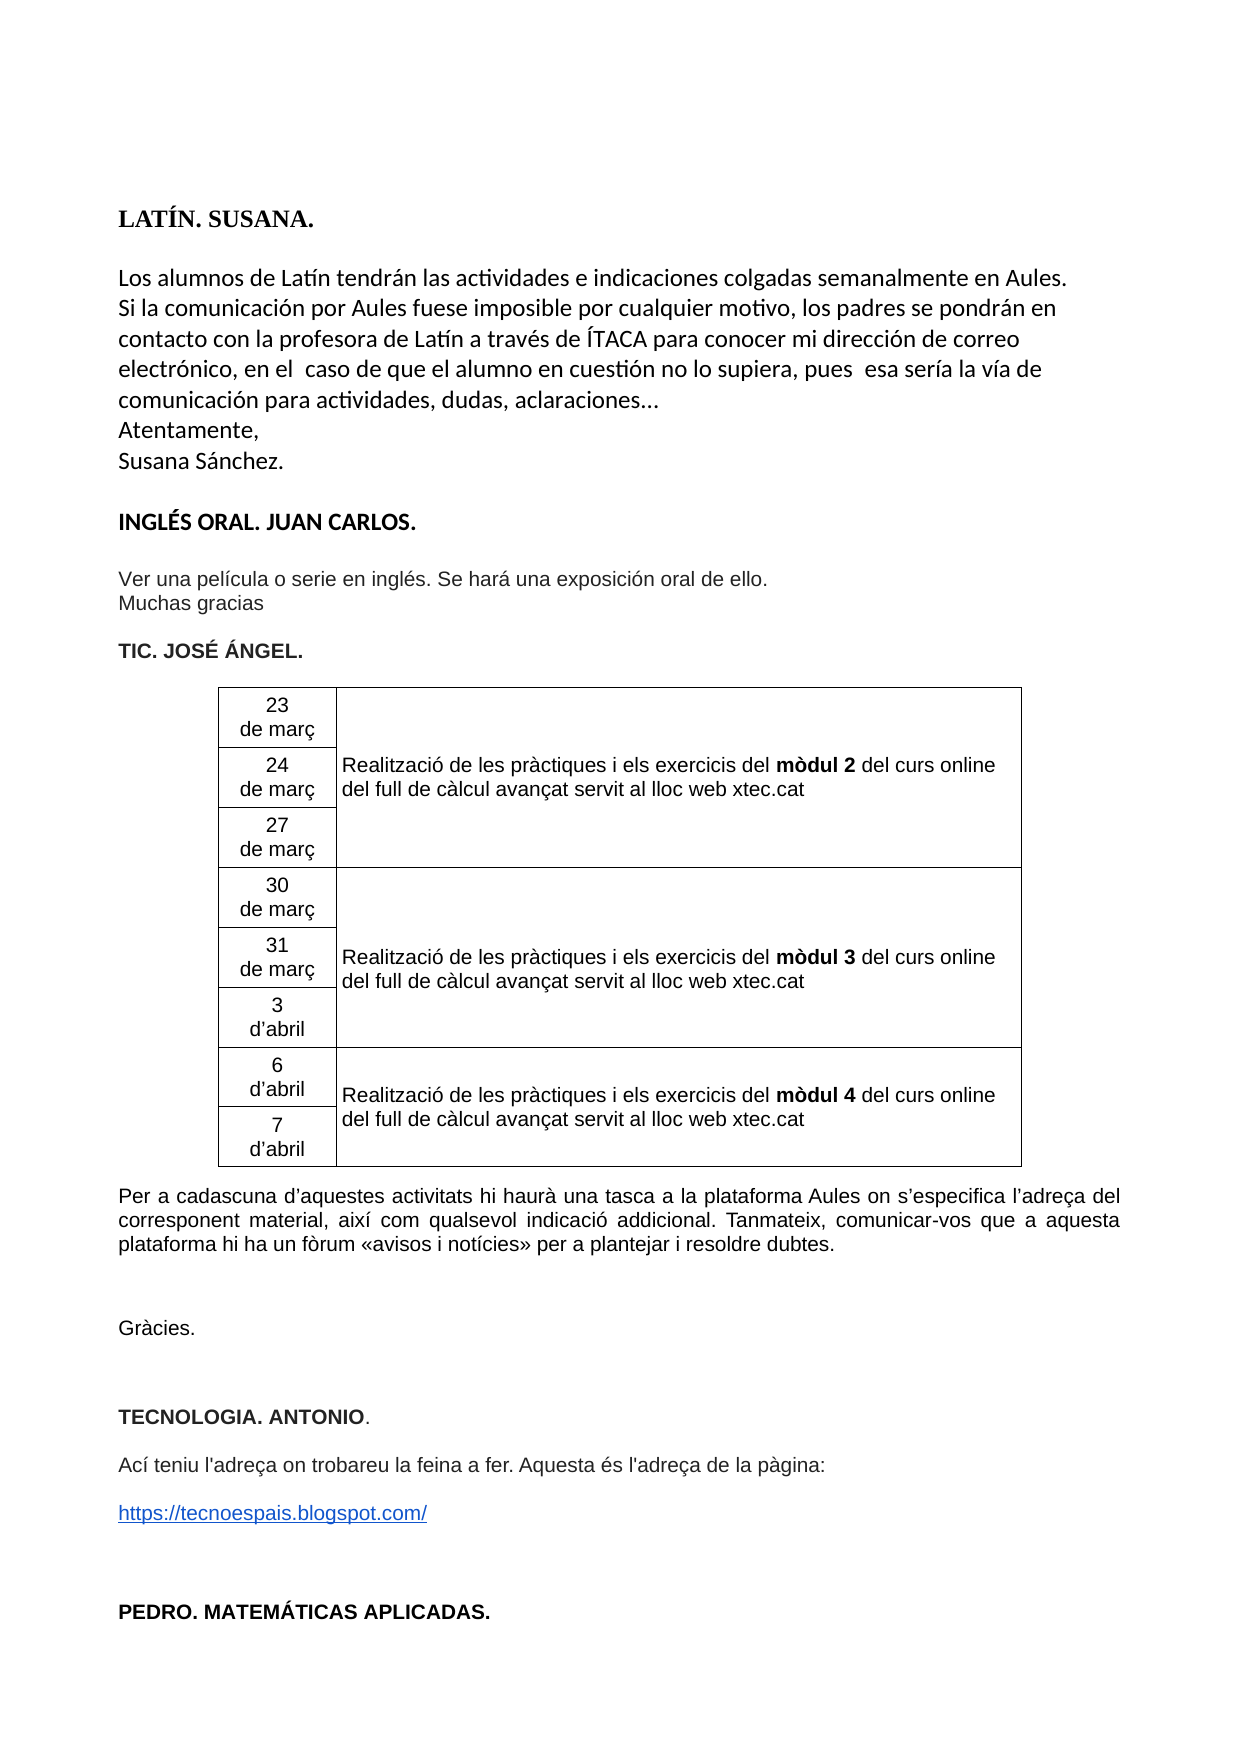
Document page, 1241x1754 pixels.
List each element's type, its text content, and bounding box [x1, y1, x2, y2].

text Gràcies. [118, 1316, 1122, 1340]
text TECNOLOGIA. ANTONIO. [118, 1405, 1122, 1429]
text Los alumnos de Latín tendrán las actividades e indicaciones colgadas semanalmente en Aules. [118, 262, 1122, 292]
text Muchas gracias [118, 591, 1122, 615]
table_cell 6 d’abril [219, 1048, 336, 1106]
text INGLÉS ORAL. JUAN CARLOS. [118, 506, 1122, 537]
table_cell 24 de març [219, 748, 336, 807]
table_cell 3 d’abril [219, 988, 336, 1046]
text TIC. JOSÉ ÁNGEL. [118, 639, 1122, 663]
text Ver una película o serie en inglés. Se hará una exposición oral de ello. [118, 567, 1122, 591]
text PEDRO. MATEMÁTICAS APLICADAS. [118, 1600, 1122, 1624]
table_cell 27 de març [219, 808, 336, 867]
text Ací teniu l'adreça on trobareu la feina a fer. Aquesta és l'adreça de la pàgina: [118, 1453, 1122, 1477]
table_cell Realització de les pràctiques i els exercicis del mòdul 3 del curs online del full de càlcul avançat servit al lloc web xtec.cat [337, 868, 1021, 1046]
table_cell 31 de març [219, 928, 336, 986]
text Si la comunicación por Aules fuese imposible por cualquier motivo, los padres se pondrán en contacto con la profesora de Latín a través de ÍTACA para conocer mi dirección de correo electrónico, en el caso de que el alumno en cuestión no lo supiera, pues esa sería la vía de comunicación para actividades, dudas, aclaraciones... [118, 292, 1122, 414]
table_cell 30 de març [219, 868, 336, 927]
text https://tecnoespais.blogspot.com/ [118, 1501, 1122, 1525]
text Susana Sánchez. [118, 445, 1122, 476]
table_cell 7 d’abril [219, 1107, 336, 1166]
table_cell Realització de les pràctiques i els exercicis del mòdul 4 del curs online del full de càlcul avançat servit al lloc web xtec.cat [337, 1048, 1021, 1166]
table_header 23 de març [219, 688, 336, 747]
text LATÍN. SUSANA. [118, 204, 1122, 233]
text Per a cadascuna d’aquestes activitats hi haurà una tasca a la plataforma Aules on s’especifica l’adreça del corresponent material, així com qualsevol indicació addicional. Tanmateix, comunicar-vos que a aquesta plataforma hi ha un fòrum «avisos i notícies» per a plantejar i resoldre dubtes. [118, 1184, 1122, 1256]
table_header Realització de les pràctiques i els exercicis del mòdul 2 del curs online del full de càlcul avançat servit al lloc web xtec.cat [337, 688, 1021, 867]
text Atentamente, [118, 414, 1122, 445]
